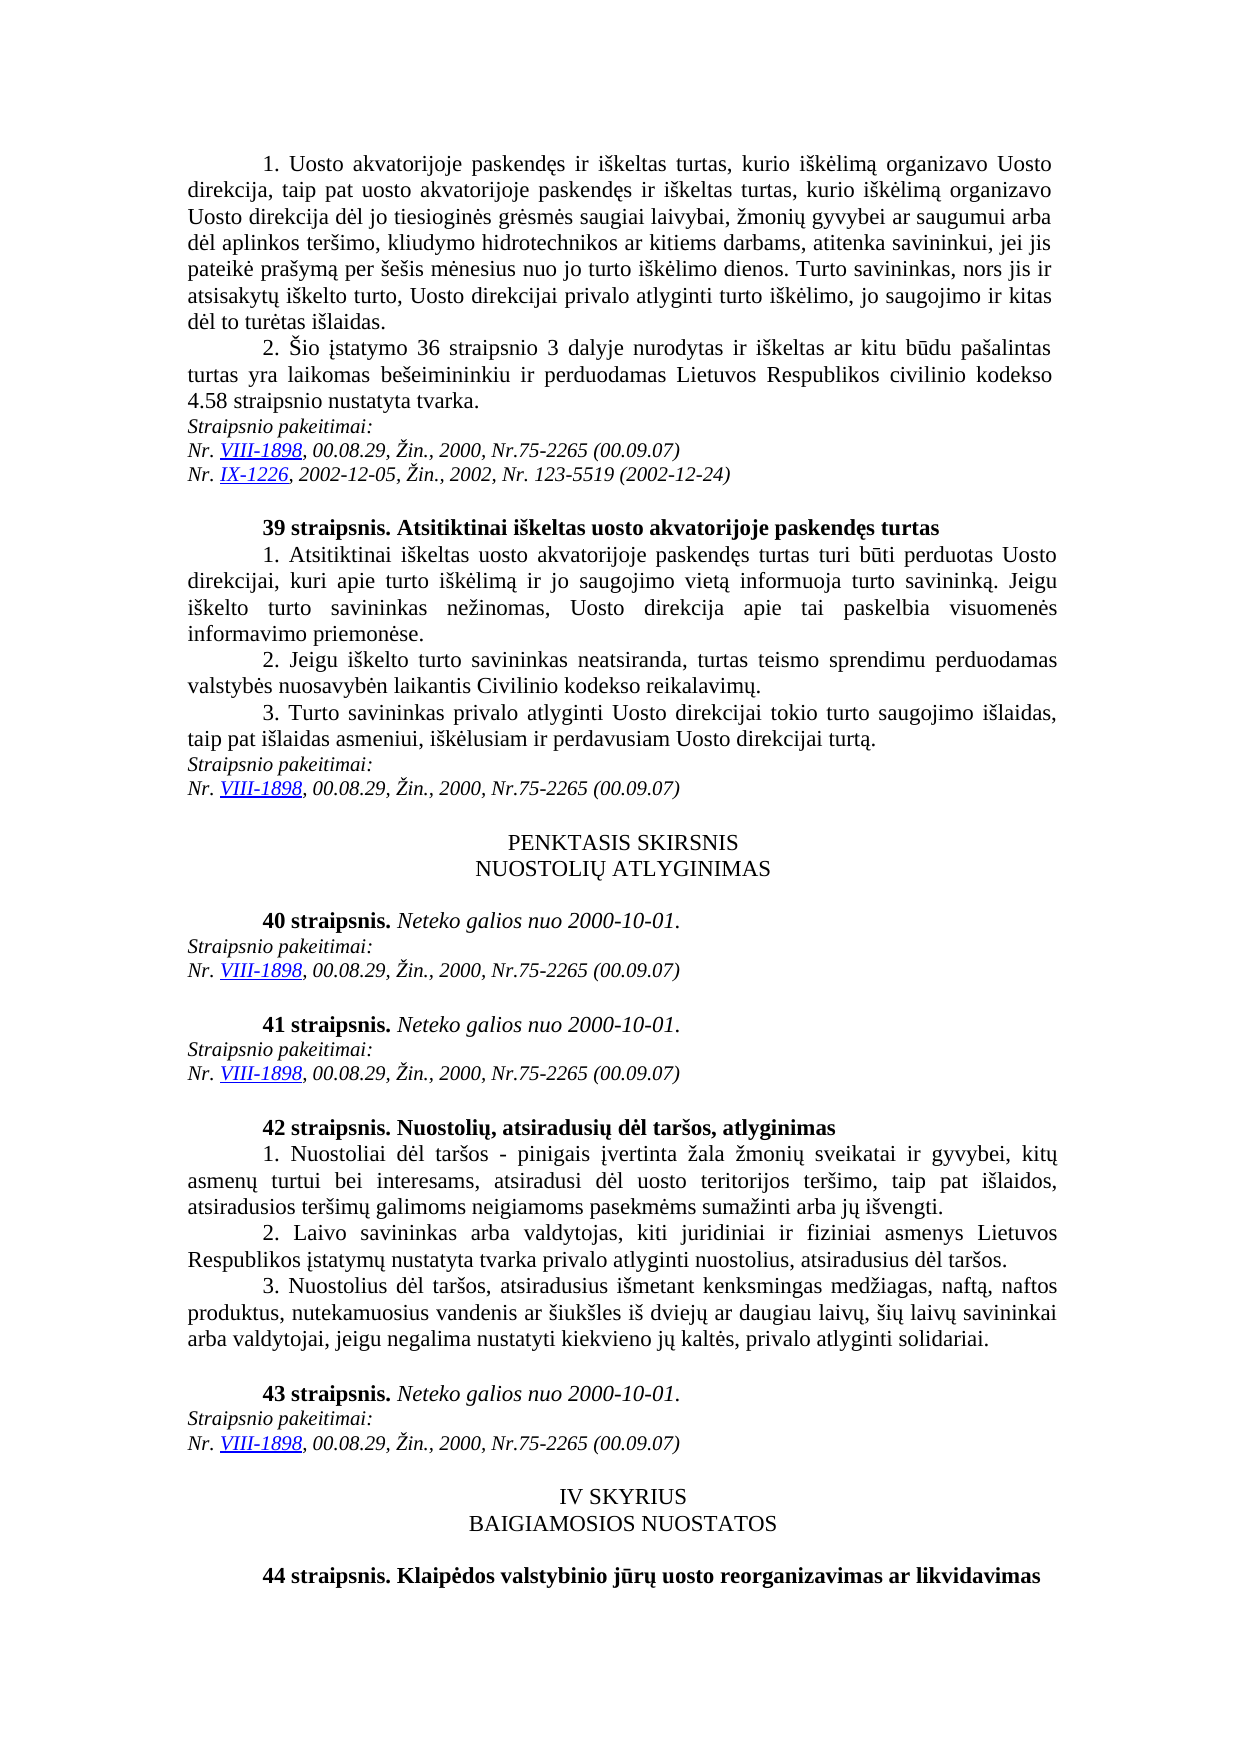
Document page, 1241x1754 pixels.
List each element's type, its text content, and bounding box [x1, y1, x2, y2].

text 1. Uosto akvatorijoje paskendęs ir iškeltas turtas, kurio iškėlimą organizavo Uosto direkcija, taip pat uosto akvatorijoje paskendęs ir iškeltas turtas, kurio iškėlimą organizavo Uosto direkcija dėl jo tiesioginės grėsmės saugiai laivybai, žmonių gyvybei ar saugumui arba dėl aplinkos teršimo, kliudymo hidrotechnikos ar kitiems darbams, atitenka savininkui, jei jis pateikė prašymą per šešis mėnesius nuo jo turto iškėlimo dienos. Turto savininkas, nors jis ir atsisakytų iškelto turto, Uosto direkcijai privalo atlyginti turto iškėlimo, jo saugojimo ir kitas dėl to turėtas išlaidas. [187, 150, 1053, 334]
text Nr. VIII-1898, 00.08.29, Žin., 2000, Nr.75-2265 (00.09.07) [187, 958, 1059, 982]
text 40 straipsnis. Neteko galios nuo 2000-10-01. [187, 908, 1059, 934]
text 41 straipsnis. Neteko galios nuo 2000-10-01. [187, 1011, 1059, 1037]
text Nr. VIII-1898, 00.08.29, Žin., 2000, Nr.75-2265 (00.09.07) [187, 438, 1059, 462]
text PENKTASIS SKIRSNIS [187, 828, 1059, 855]
text Straipsnio pakeitimai: [187, 413, 1059, 438]
text 1. Nuostoliai dėl taršos - pinigais įvertinta žala žmonių sveikatai ir gyvybei, kitų asmenų turtui bei interesams, atsiradusi dėl uosto teritorijos teršimo, taip pat išlaidos, atsiradusios teršimų galimoms neigiamoms pasekmėms sumažinti arba jų išvengti. [187, 1140, 1059, 1219]
text 2. Šio įstatymo 36 straipsnio 3 dalyje nurodytas ir iškeltas ar kitu būdu pašalintas turtas yra laikomas bešeimininkiu ir perduodamas Lietuvos Respublikos civilinio kodekso 4.58 straipsnio nustatyta tvarka. [187, 334, 1053, 413]
text Straipsnio pakeitimai: [187, 1406, 1059, 1430]
text Straipsnio pakeitimai: [187, 752, 1059, 776]
text IV SKYRIUS [187, 1483, 1059, 1509]
text Nr. IX-1226, 2002-12-05, Žin., 2002, Nr. 123-5519 (2002-12-24) [187, 462, 1059, 486]
text 2. Jeigu iškelto turto savininkas neatsiranda, turtas teismo sprendimu perduodamas valstybės nuosavybėn laikantis Civilinio kodekso reikalavimų. [187, 646, 1059, 699]
text Nr. VIII-1898, 00.08.29, Žin., 2000, Nr.75-2265 (00.09.07) [187, 1430, 1059, 1454]
text BAIGIAMOSIOS NUOSTATOS [187, 1509, 1059, 1536]
text 2. Laivo savininkas arba valdytojas, kiti juridiniai ir fiziniai asmenys Lietuvos Respublikos įstatymų nustatyta tvarka privalo atlyginti nuostolius, atsiradusius dėl taršos. [187, 1219, 1059, 1272]
text 44 straipsnis. Klaipėdos valstybinio jūrų uosto reorganizavimas ar likvidavimas [187, 1562, 1059, 1589]
text 1. Atsitiktinai iškeltas uosto akvatorijoje paskendęs turtas turi būti perduotas Uosto direkcijai, kuri apie turto iškėlimą ir jo saugojimo vietą informuoja turto savininką. Jeigu iškelto turto savininkas nežinomas, Uosto direkcija apie tai paskelbia visuomenės informavimo priemonėse. [187, 541, 1059, 646]
text Nr. VIII-1898, 00.08.29, Žin., 2000, Nr.75-2265 (00.09.07) [187, 1061, 1059, 1085]
text Straipsnio pakeitimai: [187, 934, 1059, 958]
text NUOSTOLIŲ ATLYGINIMAS [187, 855, 1059, 881]
text Nr. VIII-1898, 00.08.29, Žin., 2000, Nr.75-2265 (00.09.07) [187, 776, 1059, 800]
text 3. Turto savininkas privalo atlyginti Uosto direkcijai tokio turto saugojimo išlaidas, taip pat išlaidas asmeniui, iškėlusiam ir perdavusiam Uosto direkcijai turtą. [187, 699, 1059, 752]
text 42 straipsnis. Nuostolių, atsiradusių dėl taršos, atlyginimas [187, 1114, 1059, 1140]
text 43 straipsnis. Neteko galios nuo 2000-10-01. [187, 1380, 1059, 1406]
text 3. Nuostolius dėl taršos, atsiradusius išmetant kenksmingas medžiagas, naftą, naftos produktus, nutekamuosius vandenis ar šiukšles iš dviejų ar daugiau laivų, šių laivų savininkai arba valdytojai, jeigu negalima nustatyti kiekvieno jų kaltės, privalo atlyginti solidariai. [187, 1272, 1059, 1351]
text 39 straipsnis. Atsitiktinai iškeltas uosto akvatorijoje paskendęs turtas [187, 514, 1059, 541]
text Straipsnio pakeitimai: [187, 1037, 1059, 1061]
